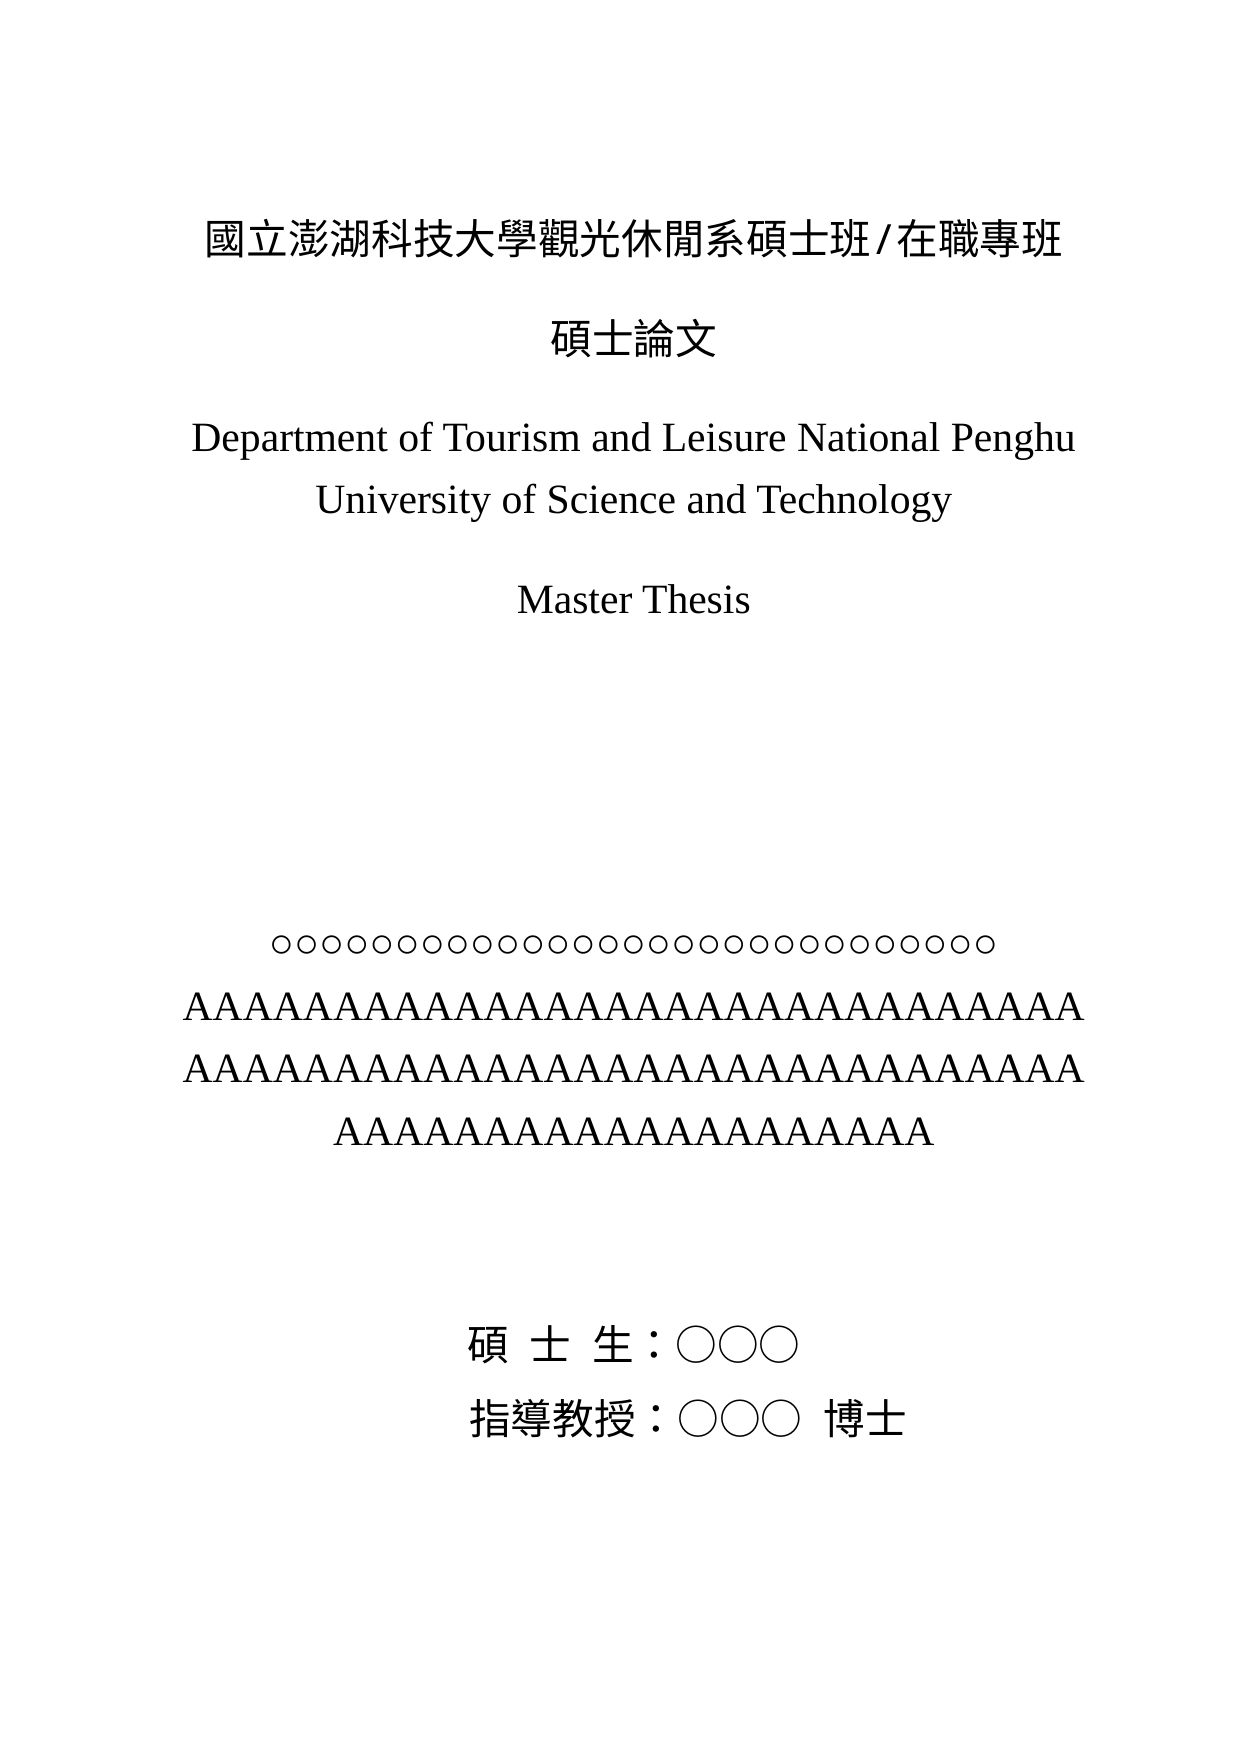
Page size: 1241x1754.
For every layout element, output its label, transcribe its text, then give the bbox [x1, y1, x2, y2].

text 碩 士 生：○○○ [177, 1301, 1090, 1363]
text 碩士論文 [177, 294, 1090, 357]
text Master Thesis [177, 557, 1090, 619]
text ○○○○○○○○○○○○○○○○○○○○○○○○○○○○○ [177, 901, 1090, 963]
text AAAAAAAAAAAAAAAAAAAAAAAAAAAAAAAAAAAAAAAAAAAAAAAAAAAAAAAAAAAAAAAAAAAAAAAAAAAAAAAA [177, 963, 1090, 1151]
text 指導教授：○○○ 博士 [177, 1374, 1090, 1437]
text 國立澎湖科技大學觀光休閒系碩士班/在職專班 [177, 194, 1090, 257]
text Department of Tourism and Leisure National Penghu University of Science and Technology [177, 394, 1090, 519]
